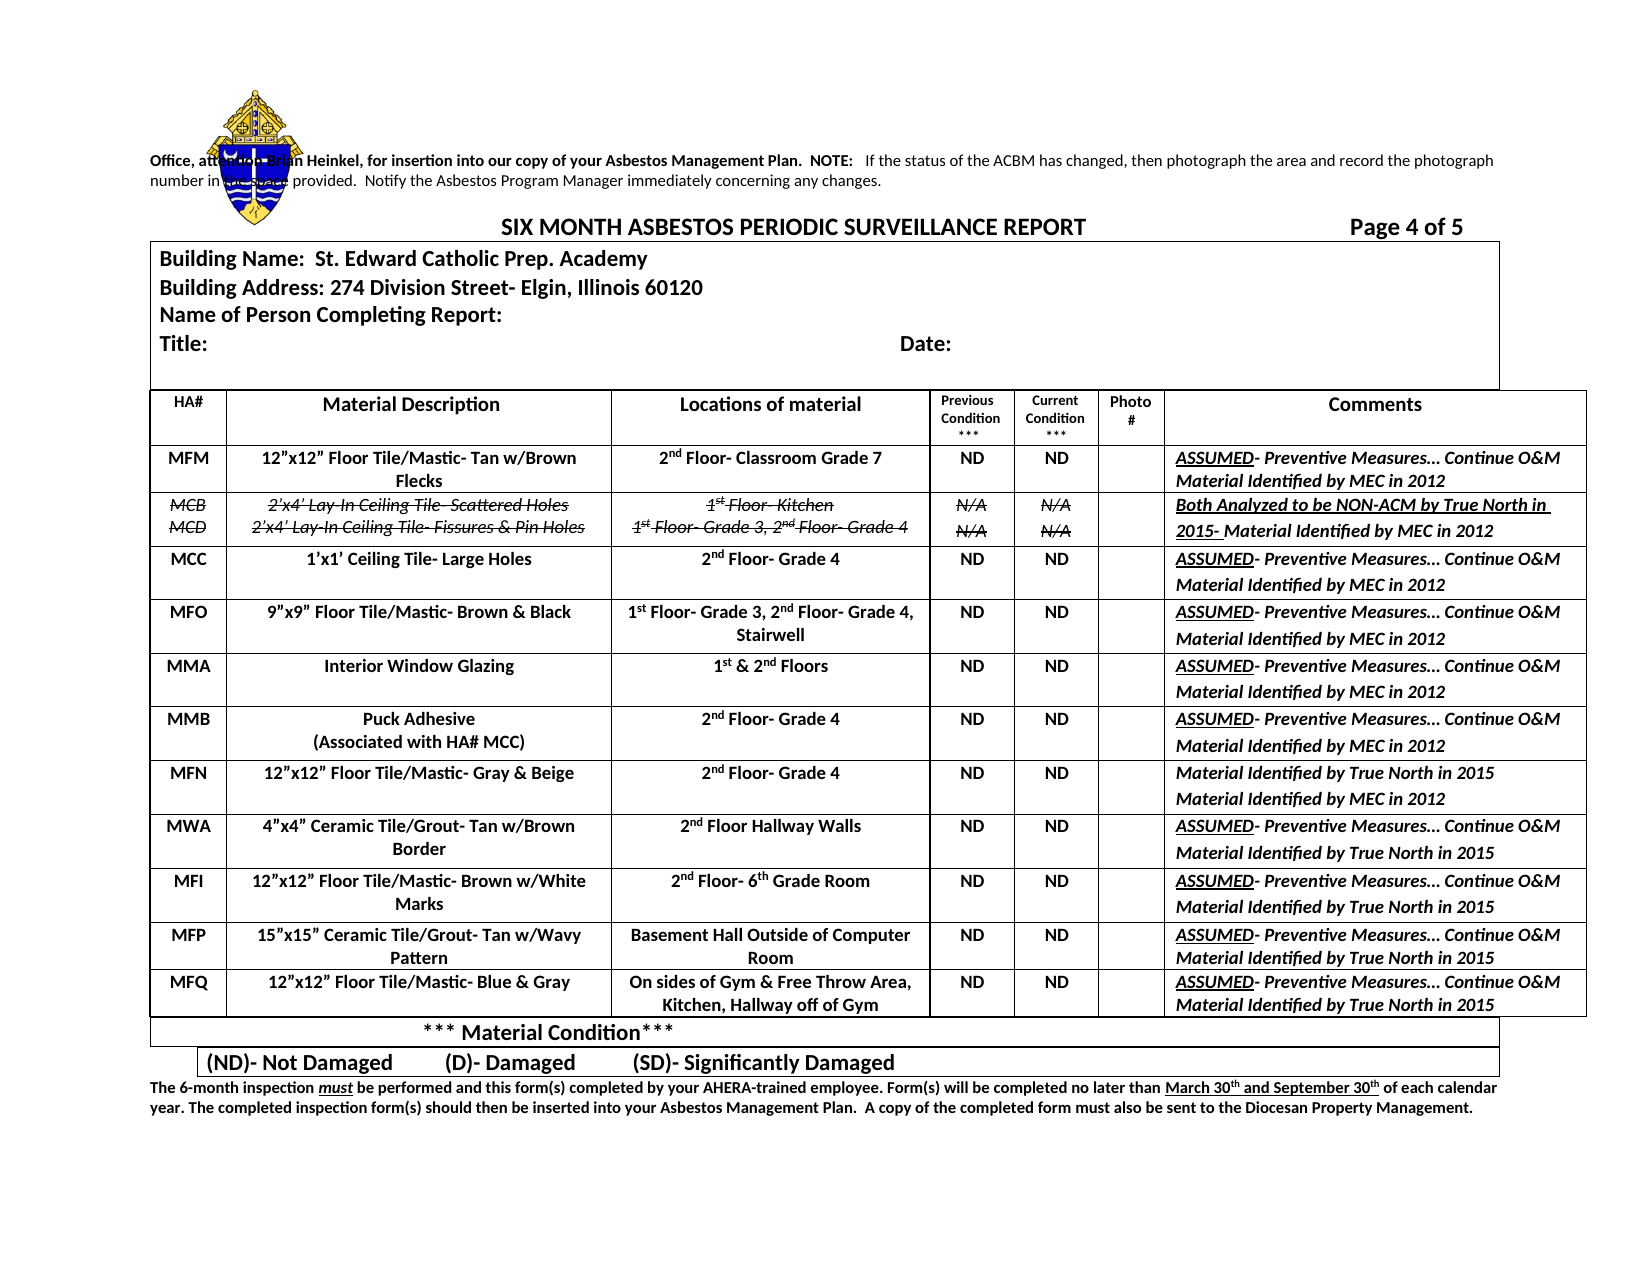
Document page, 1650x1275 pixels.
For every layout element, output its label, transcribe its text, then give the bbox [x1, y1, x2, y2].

table_cell 1st Floor- Grade 3, 2nd Floor- Grade 4, Stairwell [612, 600, 929, 653]
text Title: Date: [151, 326, 1499, 357]
text The 6-month inspection must be performed and this form(s) completed by your AHERA-trained employee. Form(s) will be completed no later than March 30th and September 30th of each calendar year. The completed inspection form(s) should then be inserted into your Asbestos Management Plan. A copy of the completed form must also be sent to the Diocesan Property Management Office, attention Brian Heinkel, for insertion into our copy of your Asbestos Management Plan. NOTE: If the status of the ACBM has changed, then photograph the area and record the photograph number in the space provided. Notify the Asbestos Program Manager immediately concerning any changes. [316, 150, 1500, 191]
table_cell ASSUMED- Preventive Measures… Continue O&M Material Identified by True North in 2015 [1165, 923, 1586, 969]
table_cell [1099, 493, 1164, 546]
table_cell ASSUMED- Preventive Measures… Continue O&M Material Identified by MEC in 2012 [1165, 600, 1586, 653]
table_cell ND [1015, 815, 1098, 868]
table_cell ND [1015, 761, 1098, 813]
table_cell ASSUMED- Preventive Measures… Continue O&M Material Identified by True North in 2015 [1165, 815, 1586, 868]
table_cell 15”x15” Ceramic Tile/Grout- Tan w/Wavy Pattern [227, 923, 611, 969]
table_header Material Description [227, 391, 611, 445]
table_cell ASSUMED- Preventive Measures… Continue O&M Material Identified by MEC in 2012 [1165, 654, 1586, 706]
table_cell Basement Hall Outside of Computer Room [612, 923, 929, 969]
table_cell 4”x4” Ceramic Tile/Grout- Tan w/Brown Border [227, 815, 611, 868]
table_cell 2nd Floor- Grade 4 [612, 547, 929, 599]
table_cell ASSUMED- Preventive Measures… Continue O&M Material Identified by MEC in 2012 [1165, 547, 1586, 599]
table_header Previous Condition *** [931, 391, 1014, 445]
table_cell ND [931, 547, 1014, 599]
table_cell On sides of Gym & Free Throw Area, Kitchen, Hallway off of Gym [612, 970, 929, 1016]
text SIX MONTH ASBESTOS PERIODIC SURVEILLANCE REPORT Page 4 of 5 [375, 211, 1500, 241]
text (ND)- Not Damaged (D)- Damaged (SD)- Significantly Damaged [198, 1048, 1499, 1076]
table_cell ND [931, 707, 1014, 760]
table_cell 1’x1’ Ceiling Tile- Large Holes [227, 547, 611, 599]
table_cell ASSUMED- Preventive Measures… Continue O&M Material Identified by MEC in 2012 [1165, 707, 1586, 760]
table_cell ND [1015, 446, 1098, 492]
table_cell ND [931, 654, 1014, 706]
table_cell ND [931, 446, 1014, 492]
table_cell MMA [151, 654, 226, 706]
table_cell N/A N/A [1015, 493, 1098, 546]
text Name of Person Completing Report: [151, 297, 1499, 326]
table_cell ND [931, 600, 1014, 653]
table_cell [1099, 970, 1164, 1016]
table_cell [1099, 869, 1164, 922]
table_cell [1099, 547, 1164, 599]
table_cell 9”x9” Floor Tile/Mastic- Brown & Black [227, 600, 611, 653]
table_cell ASSUMED- Preventive Measures… Continue O&M Material Identified by True North in 2015 [1165, 869, 1586, 922]
table_cell Interior Window Glazing [227, 654, 611, 706]
table_header Locations of material [612, 391, 929, 445]
text *** Material Condition*** [151, 1018, 1499, 1046]
table_cell ND [931, 815, 1014, 868]
table_cell [1099, 815, 1164, 868]
table_cell ASSUMED- Preventive Measures… Continue O&M Material Identified by MEC in 2012 [1165, 446, 1586, 492]
table_cell 12”x12” Floor Tile/Mastic- Gray & Beige [227, 761, 611, 813]
table_header Photo # [1099, 391, 1164, 445]
text Building Name: St. Edward Catholic Prep. Academy [151, 242, 1499, 269]
text Building Address: 274 Division Street- Elgin, Illinois 60120 [151, 269, 1499, 297]
table_cell ND [1015, 707, 1098, 760]
table_cell ASSUMED- Preventive Measures… Continue O&M Material Identified by True North in 2015 [1165, 970, 1586, 1016]
table_cell [1099, 446, 1164, 492]
table_header HA# [151, 391, 226, 445]
table_cell MFN [151, 761, 226, 813]
table_cell MFI [151, 869, 226, 922]
table_cell 2nd Floor- 6th Grade Room [612, 869, 929, 922]
table_cell [1099, 654, 1164, 706]
table_cell N/A N/A [931, 493, 1014, 546]
table_cell MMB [151, 707, 226, 760]
table_cell ND [931, 923, 1014, 969]
table_cell [1099, 923, 1164, 969]
table_cell ND [1015, 869, 1098, 922]
table_cell 2’x4’ Lay-In Ceiling Tile- Scattered Holes 2’x4’ Lay-In Ceiling Tile- Fissures & Pin Holes [227, 493, 611, 546]
table_cell Both Analyzed to be NON-ACM by True North in 2015- Material Identified by MEC in 2012 [1165, 493, 1586, 546]
table_cell 1st & 2nd Floors [612, 654, 929, 706]
table_cell ND [1015, 970, 1098, 1016]
table_cell MFQ [151, 970, 226, 1016]
table_cell 2nd Floor- Classroom Grade 7 [612, 446, 929, 492]
table_cell ND [1015, 547, 1098, 599]
table_cell 1st Floor- Kitchen 1st Floor- Grade 3, 2nd Floor- Grade 4 [612, 493, 929, 546]
text The 6-month inspection must be performed and this form(s) completed by your AHERA-trained employee. Form(s) will be completed no later than March 30th and September 30th of each calendar year. The completed inspection form(s) should then be inserted into your Asbestos Management Plan. A copy of the completed form must also be sent to the Diocesan Property Management. [150, 1077, 1500, 1118]
table_header Comments [1165, 391, 1586, 445]
table_cell [1099, 600, 1164, 653]
table_cell MFP [151, 923, 226, 969]
table_cell MFM [151, 446, 226, 492]
table_cell ND [931, 970, 1014, 1016]
table_cell 12”x12” Floor Tile/Mastic- Brown w/White Marks [227, 869, 611, 922]
table_cell 2nd Floor- Grade 4 [612, 761, 929, 813]
table_cell ND [1015, 654, 1098, 706]
table_cell MWA [151, 815, 226, 868]
table_cell Material Identified by True North in 2015 Material Identified by MEC in 2012 [1165, 761, 1586, 813]
table_cell ND [1015, 923, 1098, 969]
table_cell 2nd Floor- Grade 4 [612, 707, 929, 760]
table_cell ND [931, 869, 1014, 922]
table_header Current Condition *** [1015, 391, 1098, 445]
table_cell ND [931, 761, 1014, 813]
table_cell MCB MCD [151, 493, 226, 546]
table_cell 12”x12” Floor Tile/Mastic- Tan w/Brown Flecks [227, 446, 611, 492]
table_cell [1099, 707, 1164, 760]
table_cell 12”x12” Floor Tile/Mastic- Blue & Gray [227, 970, 611, 1016]
table_cell MCC [151, 547, 226, 599]
table_cell ND [1015, 600, 1098, 653]
table_cell Puck Adhesive (Associated with HA# MCC) [227, 707, 611, 760]
table_cell MFO [151, 600, 226, 653]
table_cell [1099, 761, 1164, 813]
table_cell 2nd Floor Hallway Walls [612, 815, 929, 868]
